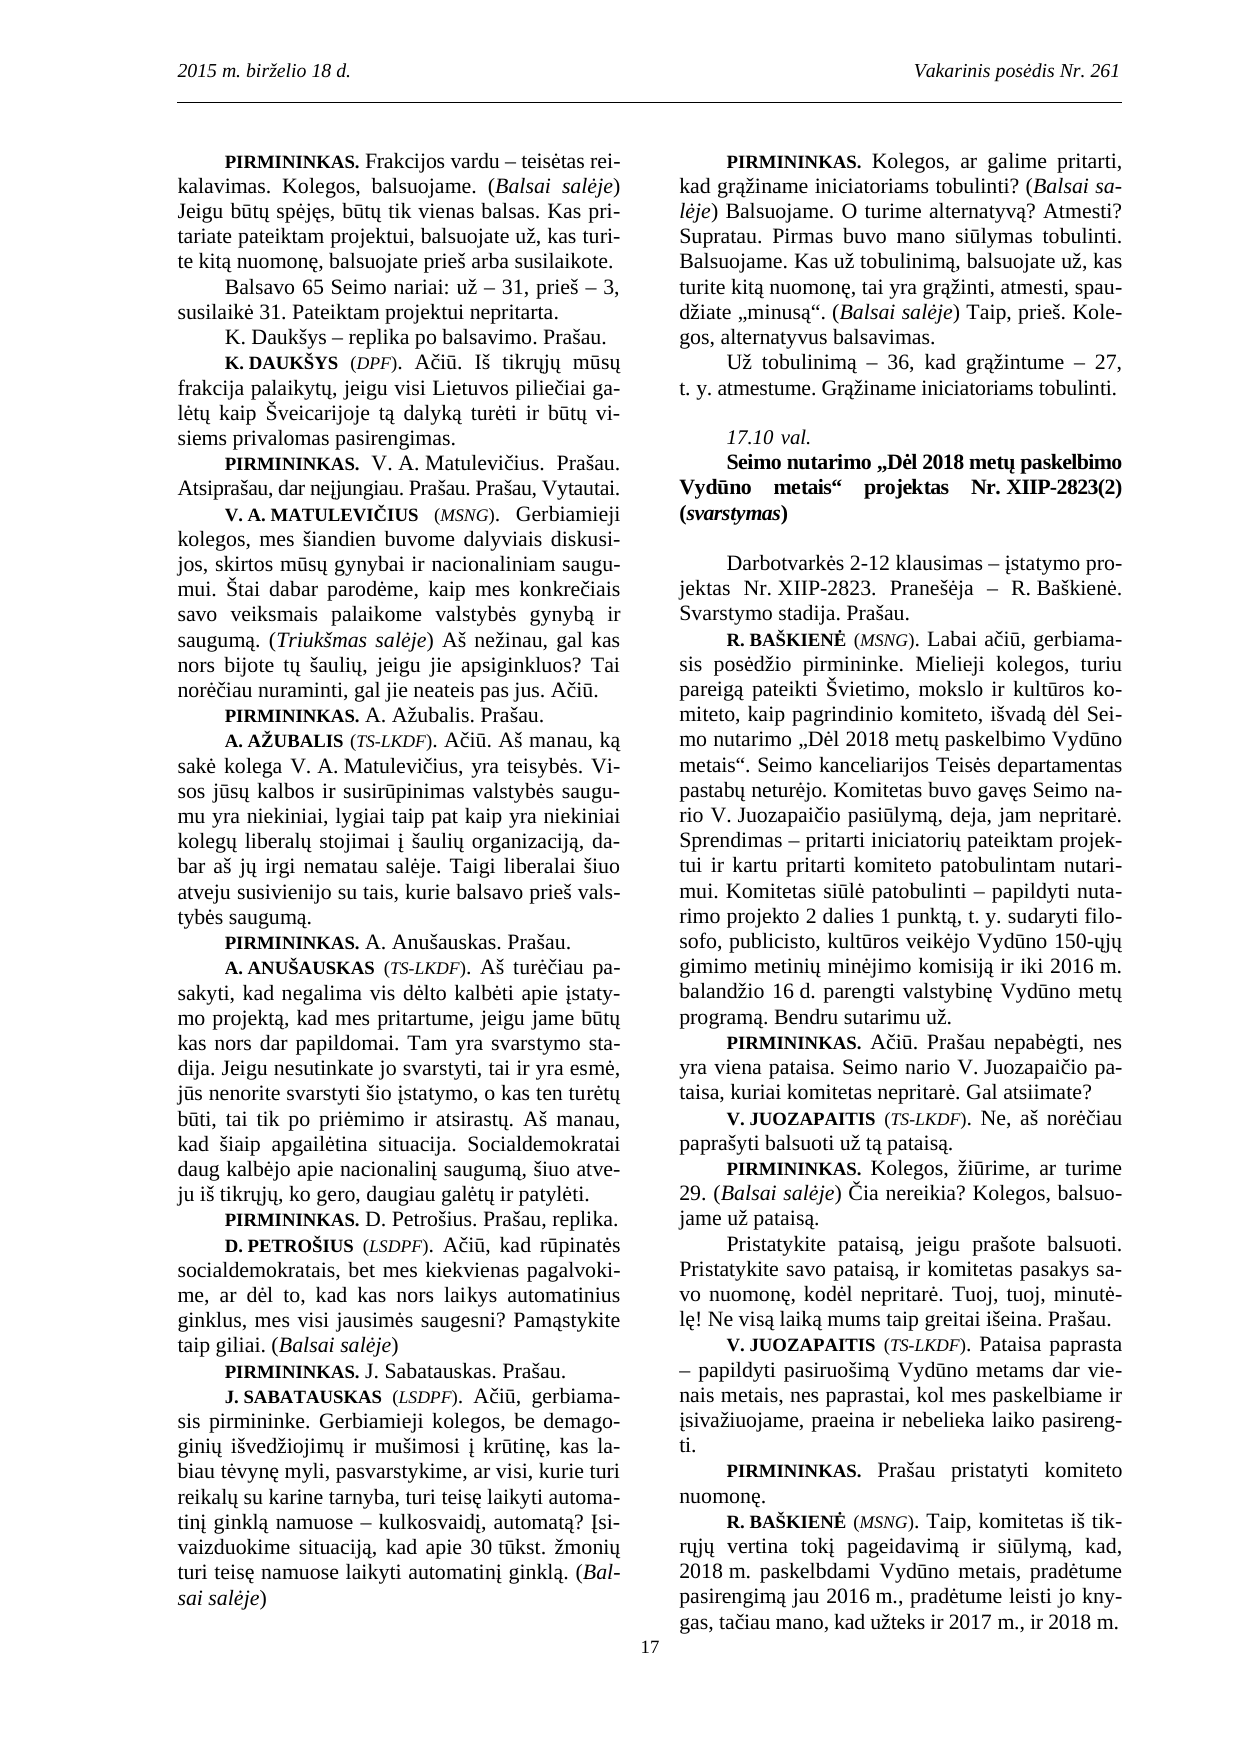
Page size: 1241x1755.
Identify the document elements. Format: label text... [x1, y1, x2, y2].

text 17.10 val. [726, 425, 1122, 449]
text Sei­mo nu­ta­ri­mo „Dėl 2018 me­tų pa­skelbimo Vy­dū­no me­tais“ pro­jek­tas Nr. XIIP-2823(2) (svars­ty­mas) [679, 449, 1122, 525]
text PIRMININKAS. Ko­le­gos, žiū­ri­me, ar tu­ri­me 29. (Bal­sai sa­lė­je) Čia ne­rei­kia? Ko­le­gos, bal­suo­ja­me už pa­tai­są. [679, 1155, 1122, 1231]
text PIRMININKAS. D. Pet­ro­šius. Pra­šau, re­pli­ka. [177, 1206, 620, 1232]
text D. PETROŠIUS (LSDPF). Ačiū, kad rū­pi­na­tės so­cial­de­mok­ra­tais, bet mes kiek­vie­nas pa­gal­vo­ki­me, ar dėl to, kad kas nors lai­kys au­to­ma­ti­nius gin­klus, mes vi­si jau­si­mės sau­ges­ni? Pa­mąs­ty­ki­te taip gi­liai. (Bal­sai sa­lė­je) [177, 1232, 620, 1358]
text PIRMININKAS. Ačiū. Pra­šau ne­pa­bėg­ti, nes yra vie­na pa­tai­sa. Sei­mo na­rio V. Juo­za­pai­čio pa­tai­sa, ku­riai ko­mi­te­tas ne­pri­ta­rė. Gal at­si­i­ma­te? [679, 1029, 1122, 1104]
text V. A. MATULEVIČIUS (MSNG). Ger­bia­mie­ji ko­le­gos, mes šian­dien bu­vo­me da­ly­viais dis­ku­si­jos, skir­tos mū­sų gy­ny­bai ir na­cio­na­li­niam sau­gu­mui. Štai da­bar pa­ro­dė­me, kaip mes kon­kre­čiais sa­vo veiks­mais pa­lai­ko­me vals­ty­bės gy­ny­bą ir sau­gu­mą. (Triukš­mas sa­lė­je) Aš ne­ži­nau, gal kas nors bi­jo­te tų šau­lių, jei­gu jie ap­si­gin­kluos? Tai no­rė­čiau nu­ra­min­ti, gal jie ne­at­eis pas jus. Ačiū. [177, 501, 620, 702]
text PIRMININKAS. Frak­ci­jos var­du – tei­sė­tas rei­ka­la­vi­mas. Ko­le­gos, bal­suo­ja­me. (Bal­sai sa­lė­je) Jei­gu bū­tų spė­jęs, bū­tų tik vie­nas bal­sas. Kas pri­ta­ria­te pa­teik­tam pro­jek­tui, bal­suo­ja­te už, kas tu­ri­te ki­tą nuo­mo­nę, bal­suo­ja­te prieš ar­ba su­si­lai­ko­te. [177, 148, 620, 274]
text V. JUOZAPAITIS (TS-LKDF). Pa­tai­sa pa­pras­ta – pa­pil­dy­ti pa­si­ruo­ši­mą Vy­dū­no me­tams dar vie­nais me­tais, nes pa­pras­tai, kol mes pa­skel­bia­me ir įsi­va­žiuo­ja­me, pra­ei­na ir ne­be­lie­ka lai­ko pa­si­reng­ti. [679, 1331, 1122, 1457]
text K. DAUKŠYS (DPF). Ačiū. Iš tik­rų­jų mū­sų frak­ci­ja pa­lai­ky­tų, jei­gu vi­si Lie­tu­vos pi­lie­čiai ga­lė­tų kaip Švei­ca­ri­jo­je tą da­ly­ką tu­rė­ti ir bū­tų vi­siems pri­va­lo­mas pa­si­ren­gi­mas. [177, 349, 620, 450]
text V. JUOZAPAITIS (TS-LKDF). Ne, aš no­rė­čiau pa­pra­šy­ti bal­suo­ti už tą pa­tai­są. [679, 1104, 1122, 1155]
text A. ANUŠAUSKAS (TS-LKDF). Aš tu­rė­čiau pa­sa­ky­ti, kad ne­ga­li­ma vis dėl­to kal­bė­ti apie įsta­ty­mo pro­jek­tą, kad mes pri­tar­tu­me, jei­gu ja­me bū­tų kas nors dar pa­pil­do­mai. Tam yra svars­ty­mo sta­di­ja. Jei­gu ne­su­tin­ka­te jo svars­ty­ti, tai ir yra es­mė, jūs ne­no­ri­te svars­ty­ti šio įsta­ty­mo, o kas ten tu­rė­tų bū­ti, tai tik po pri­ėmi­mo ir at­si­ras­tų. Aš ma­nau, kad šiaip ap­gai­lė­ti­na si­tu­a­ci­ja. So­cial­de­mok­ra­tai daug kal­bė­jo apie na­cio­na­li­nį sau­gu­mą, šiuo at­ve­ju iš tik­rų­jų, ko ge­ro, dau­giau ga­lė­tų ir pa­ty­lė­ti. [177, 954, 620, 1206]
text K. Dauk­šys – re­pli­ka po bal­sa­vi­mo. Pra­šau. [177, 324, 620, 349]
text Pri­sta­ty­ki­te pa­tai­są, jei­gu pra­šo­te bal­suo­ti. Pri­sta­ty­ki­te sa­vo pa­tai­są, ir ko­mi­te­tas pa­sa­kys sa­vo nuo­mo­nę, ko­dėl ne­pri­ta­rė. Tuoj, tuoj, mi­nu­tė­lę! Ne vi­są lai­ką mums taip grei­tai iš­ei­na. Pra­šau. [679, 1231, 1122, 1331]
text Dar­bo­tvarkės 2-12 klau­si­mas – įsta­ty­mo pro­jek­tas Nr. XIIP-2823. Pra­ne­šė­ja – R. Baš­kie­nė. Svars­ty­mo sta­di­ja. Pra­šau. [679, 550, 1122, 626]
text J. SABATAUSKAS (LSDPF). Ačiū, ger­bia­ma­sis pir­mi­nin­ke. Ger­bia­mie­ji ko­le­gos, be de­ma­go­gi­nių iš­ve­džio­ji­mų ir mu­ši­mo­si į krū­ti­nę, kas la­biau tė­vy­nę my­li, pa­svars­ty­ki­me, ar vi­si, ku­rie tu­ri rei­ka­lų su ka­ri­ne tar­ny­ba, tu­ri tei­sę lai­ky­ti au­to­ma­ti­nį gin­klą na­muo­se – kul­kos­vai­dį, au­to­ma­tą? Įsi­vaiz­duo­ki­me si­tu­a­ci­ją, kad apie 30 tūkst. žmo­nių tu­ri tei­sę na­muo­se lai­ky­ti au­to­ma­ti­nį gin­klą. (Bal­sai sa­lė­je) [177, 1383, 620, 1610]
text PIRMININKAS. Pra­šau pri­sta­ty­ti ko­mi­te­to nuo­mo­nę. [679, 1457, 1122, 1508]
text Už to­bu­li­ni­mą – 36, kad grą­žin­tu­me – 27, t. y. at­mes­tu­me. Grą­ži­na­me ini­cia­to­riams to­bu­lin­ti. [679, 349, 1122, 400]
text R. BAŠKIENĖ (MSNG). La­bai ačiū, ger­bia­ma­sis po­sė­džio pir­mi­nin­ke. Mie­lie­ji ko­le­gos, tu­riu pa­rei­gą pa­teik­ti Švie­ti­mo, moks­lo ir kul­tū­ros ko­mi­te­to, kaip pa­grin­di­nio ko­mi­te­to, iš­va­dą dėl Sei­mo nu­ta­ri­mo „Dėl 2018 me­tų pa­skel­bi­mo Vy­dū­no me­tais“. Sei­mo kan­ce­lia­ri­jos Tei­sės de­par­ta­men­tas pa­sta­bų ne­tu­rė­jo. Ko­mi­te­tas bu­vo ga­vęs Sei­mo na­rio V. Juo­za­pai­čio pa­siū­ly­mą, de­ja, jam ne­pri­ta­rė. Spren­di­mas – pri­tar­ti ini­cia­to­rių pa­teik­tam pro­je­k­tui ir kar­tu pri­tar­ti ko­mi­te­to pa­to­bu­lin­tam nu­tari­mui. Ko­mi­te­tas siū­lė pa­to­bu­lin­ti – pa­pil­dy­ti nu­ta­ri­mo pro­jek­to 2 da­lies 1 punk­tą, t. y. su­da­ry­ti fi­lo­so­fo, pub­li­cis­to, kul­tū­ros vei­kė­jo Vy­dū­no 150-ųjų gi­mi­mo me­ti­nių mi­nė­ji­mo ko­mi­si­ją ir iki 2016 m. ba­lan­džio 16 d. pa­reng­ti vals­ty­bi­nę Vy­dū­no me­tų pro­gra­mą. Ben­dru su­ta­ri­mu už. [679, 626, 1122, 1029]
text PIRMININKAS. Ko­le­gos, ar ga­li­me pri­tar­ti, kad grą­ži­na­me ini­cia­to­riams to­bu­lin­ti? (Bal­sai sa­lė­je) Bal­suo­ja­me. O tu­ri­me al­ter­na­ty­vą? At­mes­ti? Su­pra­tau. Pir­mas bu­vo ma­no siū­ly­mas to­bu­lin­ti. Bal­suo­ja­me. Kas už to­bu­li­ni­mą, bal­suo­ja­te už, kas tu­ri­te ki­tą nuo­mo­nę, tai yra grą­žin­ti, at­mes­ti, spau­džia­te „mi­nu­są“. (Bal­sai sa­lė­je) Taip, prieš. Ko­le­gos, al­ter­na­ty­vus bal­sa­vi­mas. [679, 148, 1122, 349]
text PIRMININKAS. J. Sa­ba­taus­kas. Pra­šau. [177, 1358, 620, 1383]
text A. AŽUBALIS (TS-LKDF). Ačiū. Aš ma­nau, ką sa­kė ko­le­ga V. A. Ma­tu­le­vi­čius, yra tei­sy­bės. Vi­sos jū­sų kal­bos ir su­si­rū­pi­ni­mas vals­ty­bės sau­gu­mu yra nie­ki­niai, ly­giai taip pat kaip yra nie­ki­niai ko­le­gų li­be­ra­lų sto­ji­mai į šau­lių or­ga­ni­za­ci­ją, da­bar aš jų ir­gi ne­ma­tau sa­lė­je. Tai­gi li­be­ra­lai šiuo at­ve­ju su­si­vie­ni­jo su tais, ku­rie bal­sa­vo prieš vals­ty­bės sau­gu­mą. [177, 727, 620, 929]
text R. BAŠKIENĖ (MSNG). Taip, ko­mi­te­tas iš tik­rų­jų ver­ti­na to­kį pa­gei­da­vi­mą ir siū­ly­mą, kad, 2018 m. pa­skelb­da­mi Vy­dū­no me­tais, pra­dė­tu­me pa­si­ren­gi­mą jau 2016 m., pra­dė­tu­me leis­ti jo kny­gas, ta­čiau ma­no, kad už­teks ir 2017 m., ir 2018 m. [679, 1508, 1122, 1634]
text PIRMININKAS. A. Ažu­ba­lis. Pra­šau. [177, 702, 620, 727]
text PIRMININKAS. V. A. Ma­tu­le­vi­čius. Pra­šau. At­si­pra­šau, dar ne­įjun­giau. Pra­šau. Pra­šau, Vy­tau­tai. [177, 450, 620, 501]
text Bal­sa­vo 65 Sei­mo na­riai: už – 31, prieš – 3, su­si­lai­kė 31. Pa­teik­tam pro­jek­tui ne­pri­tar­ta. [177, 274, 620, 324]
text PIRMININKAS. A. Anu­šaus­kas. Pra­šau. [177, 929, 620, 954]
